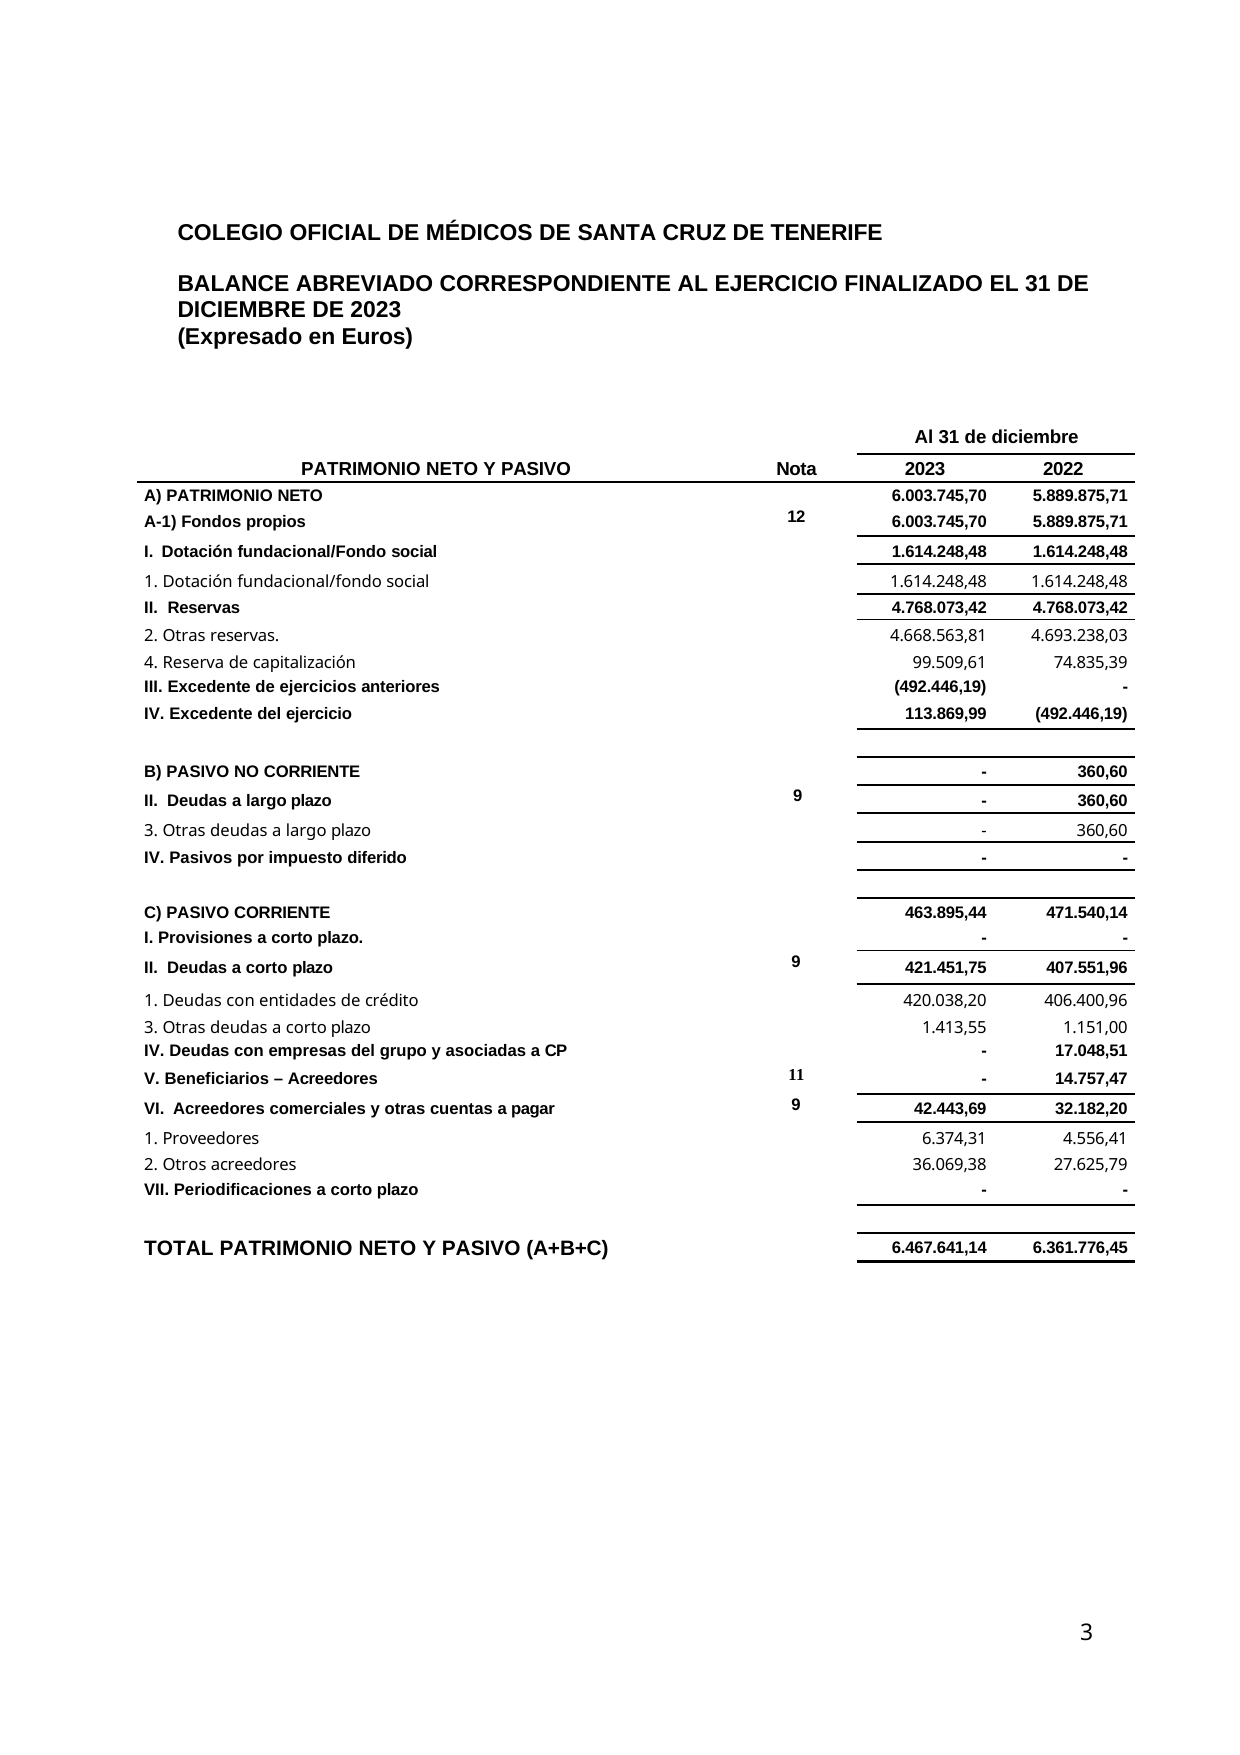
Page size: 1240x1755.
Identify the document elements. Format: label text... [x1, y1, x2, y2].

table_cell [857, 871, 1008, 897]
table_cell - [1009, 843, 1135, 869]
table_cell 11 [693, 1062, 857, 1092]
table_cell 3. Otras deudas a corto plazo [137, 1012, 692, 1038]
table_cell [1009, 730, 1135, 756]
table_cell 9 [693, 784, 857, 812]
table_cell 9 [693, 950, 857, 983]
table_cell 74.835,39 [1009, 647, 1135, 673]
table_cell (492.446,19) [1009, 700, 1135, 727]
table_cell 1.614.248,48 [1009, 565, 1135, 592]
subtitle BALANCE ABREVIADO CORRESPONDIENTE AL EJERCICIO FINALIZADO EL 31 DE DICIEMBRE DE 2023 [177, 270, 1099, 323]
table_header 2022 [1009, 455, 1135, 481]
table_cell [693, 1038, 857, 1062]
table_cell 14.757,47 [1009, 1062, 1135, 1092]
table_cell 5.889.875,71 [1009, 505, 1135, 535]
table_cell 4.768.073,42 [1009, 595, 1135, 619]
table_cell 4. Reserva de capitalización [137, 647, 692, 673]
table_cell [137, 869, 692, 897]
table_cell [1009, 1206, 1135, 1232]
table_cell 1. Proveedores [137, 1121, 692, 1149]
table_cell [693, 812, 857, 841]
table_cell [693, 673, 857, 700]
text Al 31 de diciembre [133, 426, 1078, 448]
table_cell C) PASIVO CORRIENTE [137, 897, 692, 924]
table_cell 420.038,20 [857, 985, 1008, 1012]
table_cell 1. Deudas con entidades de crédito [137, 983, 692, 1012]
table_cell 4.768.073,42 [857, 595, 1008, 619]
table_cell VI. Acreedores comerciales y otras cuentas a pagar [137, 1093, 692, 1121]
table_cell II. Deudas a corto plazo [137, 950, 692, 983]
table_cell 27.625,79 [1009, 1149, 1135, 1176]
table_cell [693, 483, 857, 505]
table_cell A-1) Fondos propios [137, 505, 692, 535]
table_cell [1009, 871, 1135, 897]
table_cell [693, 593, 857, 619]
table_cell - [857, 1038, 1008, 1062]
table_cell [857, 730, 1008, 756]
table_cell - [857, 924, 1008, 950]
table_cell - [857, 843, 1008, 869]
table_cell [693, 869, 857, 897]
table_cell - [857, 1062, 1008, 1092]
table_cell 2. Otros acreedores [137, 1149, 692, 1176]
table_cell 5.889.875,71 [1009, 483, 1135, 505]
table_cell 113.869,99 [857, 700, 1008, 727]
table_cell - [857, 814, 1008, 841]
table_cell 471.540,14 [1009, 899, 1135, 924]
table_cell IV. Pasivos por impuesto diferido [137, 841, 692, 869]
table_cell [693, 647, 857, 673]
table_cell 421.451,75 [857, 951, 1008, 983]
table_cell [693, 1149, 857, 1176]
table_cell [693, 897, 857, 924]
table_cell - [1009, 1176, 1135, 1203]
table_cell [693, 728, 857, 756]
table_cell 4.668.563,81 [857, 620, 1008, 647]
table_cell [857, 1206, 1008, 1232]
table_cell 32.182,20 [1009, 1095, 1135, 1121]
table_cell 6.003.745,70 [857, 505, 1008, 535]
table_cell A) PATRIMONIO NETO [137, 483, 692, 505]
table_header PATRIMONIO NETO Y PASIVO [137, 453, 692, 481]
table_cell 6.467.641,14 [857, 1234, 1008, 1260]
table_cell I. Dotación fundacional/Fondo social [137, 535, 692, 563]
table_cell 360,60 [1009, 814, 1135, 841]
table_cell 36.069,38 [857, 1149, 1008, 1176]
table_cell [137, 1204, 692, 1232]
table_cell V. Beneficiarios – Acreedores [137, 1062, 692, 1092]
table_header 2023 [857, 455, 1008, 481]
table_cell - [857, 786, 1008, 812]
table_cell IV. Excedente del ejercicio [137, 700, 692, 727]
table_cell 9 [693, 1093, 857, 1121]
subtitle (Expresado en Euros) [177, 323, 1136, 349]
table_cell 1.614.248,48 [857, 537, 1008, 563]
table_cell 406.400,96 [1009, 985, 1135, 1012]
table_cell VII. Periodificaciones a corto plazo [137, 1176, 692, 1203]
table_cell 4.693.238,03 [1009, 620, 1135, 647]
table_cell 1.614.248,48 [857, 565, 1008, 592]
table_cell [693, 619, 857, 647]
table_cell 6.374,31 [857, 1123, 1008, 1149]
table_cell [693, 1232, 857, 1260]
table_cell II. Deudas a largo plazo [137, 784, 692, 812]
table_cell [693, 535, 857, 563]
table_cell 12 [693, 505, 857, 535]
table_cell - [1009, 673, 1135, 700]
table_cell 42.443,69 [857, 1095, 1008, 1121]
table_cell (492.446,19) [857, 673, 1008, 700]
table_cell II. Reservas [137, 593, 692, 619]
table_cell - [857, 1176, 1008, 1203]
table_cell [693, 700, 857, 727]
table_cell 463.895,44 [857, 899, 1008, 924]
table_cell I. Provisiones a corto plazo. [137, 924, 692, 950]
table_cell [693, 1121, 857, 1149]
table_cell III. Excedente de ejercicios anteriores [137, 673, 692, 700]
table_cell - [857, 758, 1008, 784]
table_cell [693, 924, 857, 950]
table_cell [693, 983, 857, 1012]
table_cell 17.048,51 [1009, 1038, 1135, 1062]
table_cell [693, 1204, 857, 1232]
table_header Nota [693, 453, 857, 481]
table_cell 3. Otras deudas a largo plazo [137, 812, 692, 841]
table_cell 1. Dotación fundacional/fondo social [137, 563, 692, 592]
table_cell - [1009, 924, 1135, 950]
table_cell 99.509,61 [857, 647, 1008, 673]
table_cell 6.003.745,70 [857, 483, 1008, 505]
table_cell [693, 563, 857, 592]
table_cell IV. Deudas con empresas del grupo y asociadas a CP [137, 1038, 692, 1062]
table_cell 6.361.776,45 [1009, 1234, 1135, 1260]
table_cell B) PASIVO NO CORRIENTE [137, 756, 692, 784]
table_cell 360,60 [1009, 786, 1135, 812]
table_cell 1.151,00 [1009, 1012, 1135, 1038]
table_cell [693, 841, 857, 869]
table_cell 407.551,96 [1009, 951, 1135, 983]
table_cell 4.556,41 [1009, 1123, 1135, 1149]
table_cell 1.614.248,48 [1009, 537, 1135, 563]
table_cell 360,60 [1009, 758, 1135, 784]
table_cell TOTAL PATRIMONIO NETO Y PASIVO (A+B+C) [137, 1232, 692, 1260]
table_cell [137, 728, 692, 756]
table_cell 2. Otras reservas. [137, 619, 692, 647]
table_cell [693, 1176, 857, 1203]
table_cell [693, 756, 857, 784]
table_cell [693, 1012, 857, 1038]
table_cell 1.413,55 [857, 1012, 1008, 1038]
